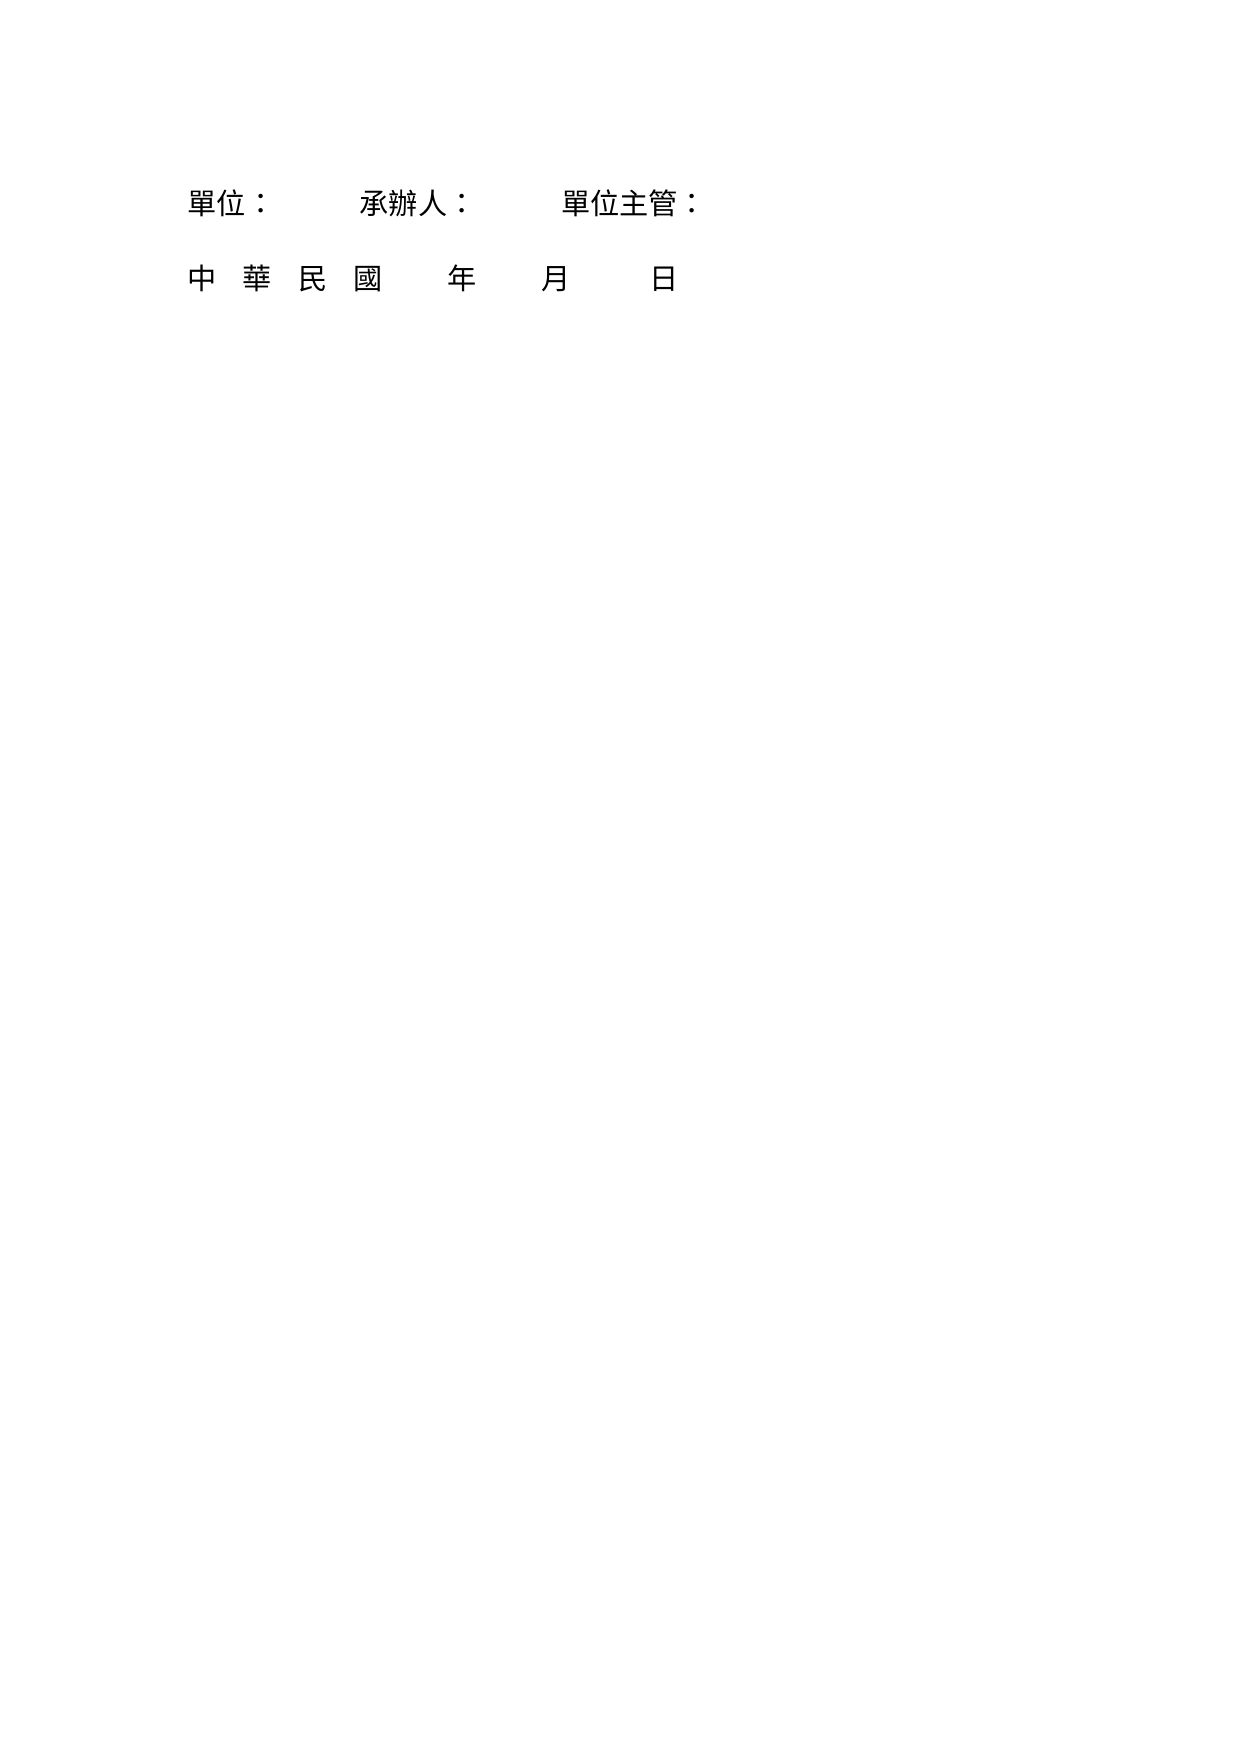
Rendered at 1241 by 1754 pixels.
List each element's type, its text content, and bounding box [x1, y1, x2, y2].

text 中 華 民 國 年 月 日 [187, 239, 1053, 314]
text 單位： 承辦人： 單位主管： [187, 164, 1053, 239]
